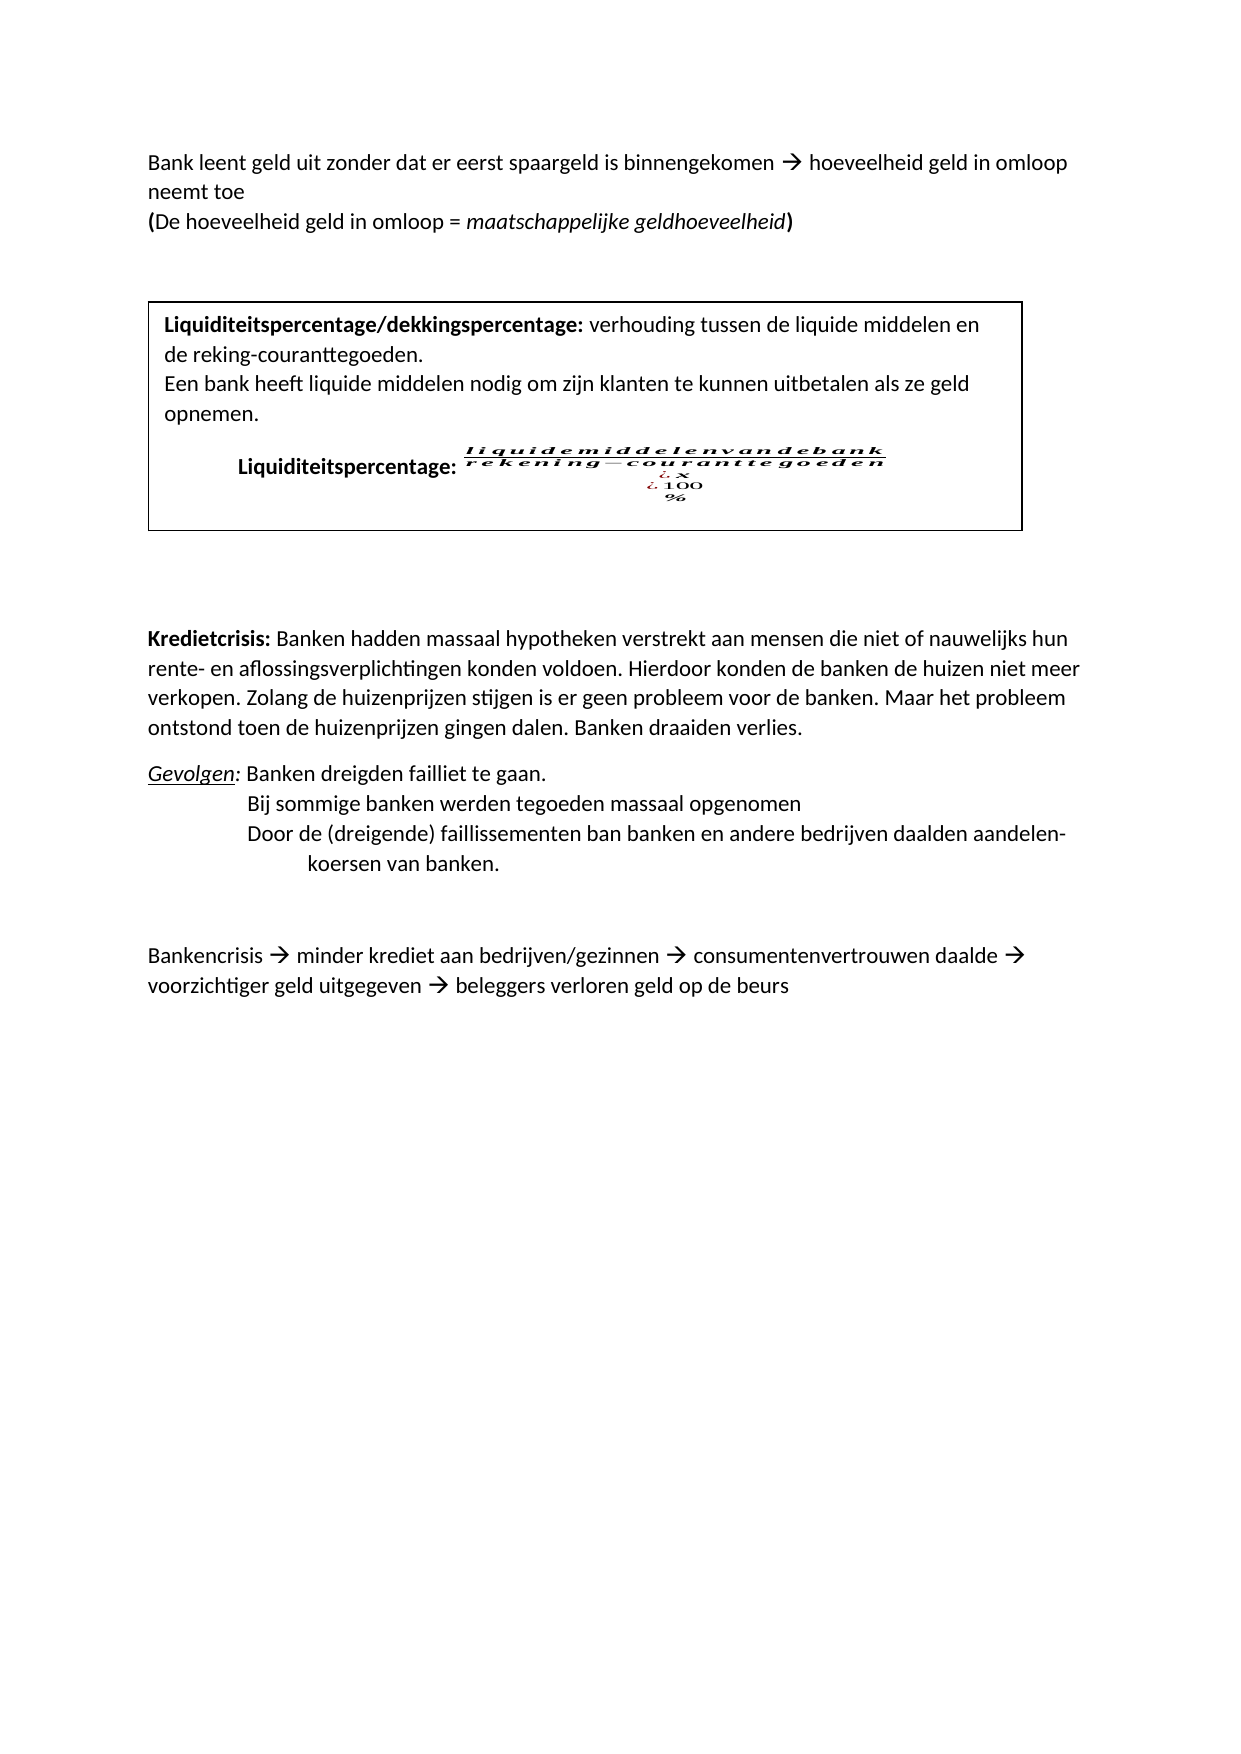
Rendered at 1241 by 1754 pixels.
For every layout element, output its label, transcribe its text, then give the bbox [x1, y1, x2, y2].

text Kredietcrisis: Banken hadden massaal hypotheken verstrekt aan mensen die niet of nauwelijks hun rente- en aflossingsverplichtingen konden voldoen. Hierdoor konden de banken de huizen niet meer verkopen. Zolang de huizenprijzen stijgen is er geen probleem voor de banken. Maar het probleem ontstond toen de huizenprijzen gingen dalen. Banken draaiden verlies. [148, 624, 1093, 741]
text Liquiditeitspercentage/dekkingspercentage: verhouding tussen de liquide middelen en de reking-couranttegoeden. Een bank heeft liquide middelen nodig om zijn klanten te kunnen uitbetalen als ze geld opnemen. [164, 310, 1006, 427]
text Bank leent geld uit zonder dat er eerst spaargeld is binnengekomen  hoeveelheid geld in omloop neemt toe (De hoeveelheid geld in omloop = maatschappelijke geldhoeveelheid) [148, 148, 1093, 235]
text Gevolgen: Banken dreigden failliet te gaan. Bij sommige banken werden tegoeden massaal opgenomen Door de (dreigende) faillissementen ban banken en andere bedrijven daalden aandelen- koersen van banken. [148, 759, 1093, 877]
text Liquiditeitspercentage: [164, 445, 1006, 503]
text Bankencrisis  minder krediet aan bedrijven/gezinnen  consumentenvertrouwen daalde  voorzichtiger geld uitgegeven  beleggers verloren geld op de beurs [148, 941, 1093, 999]
